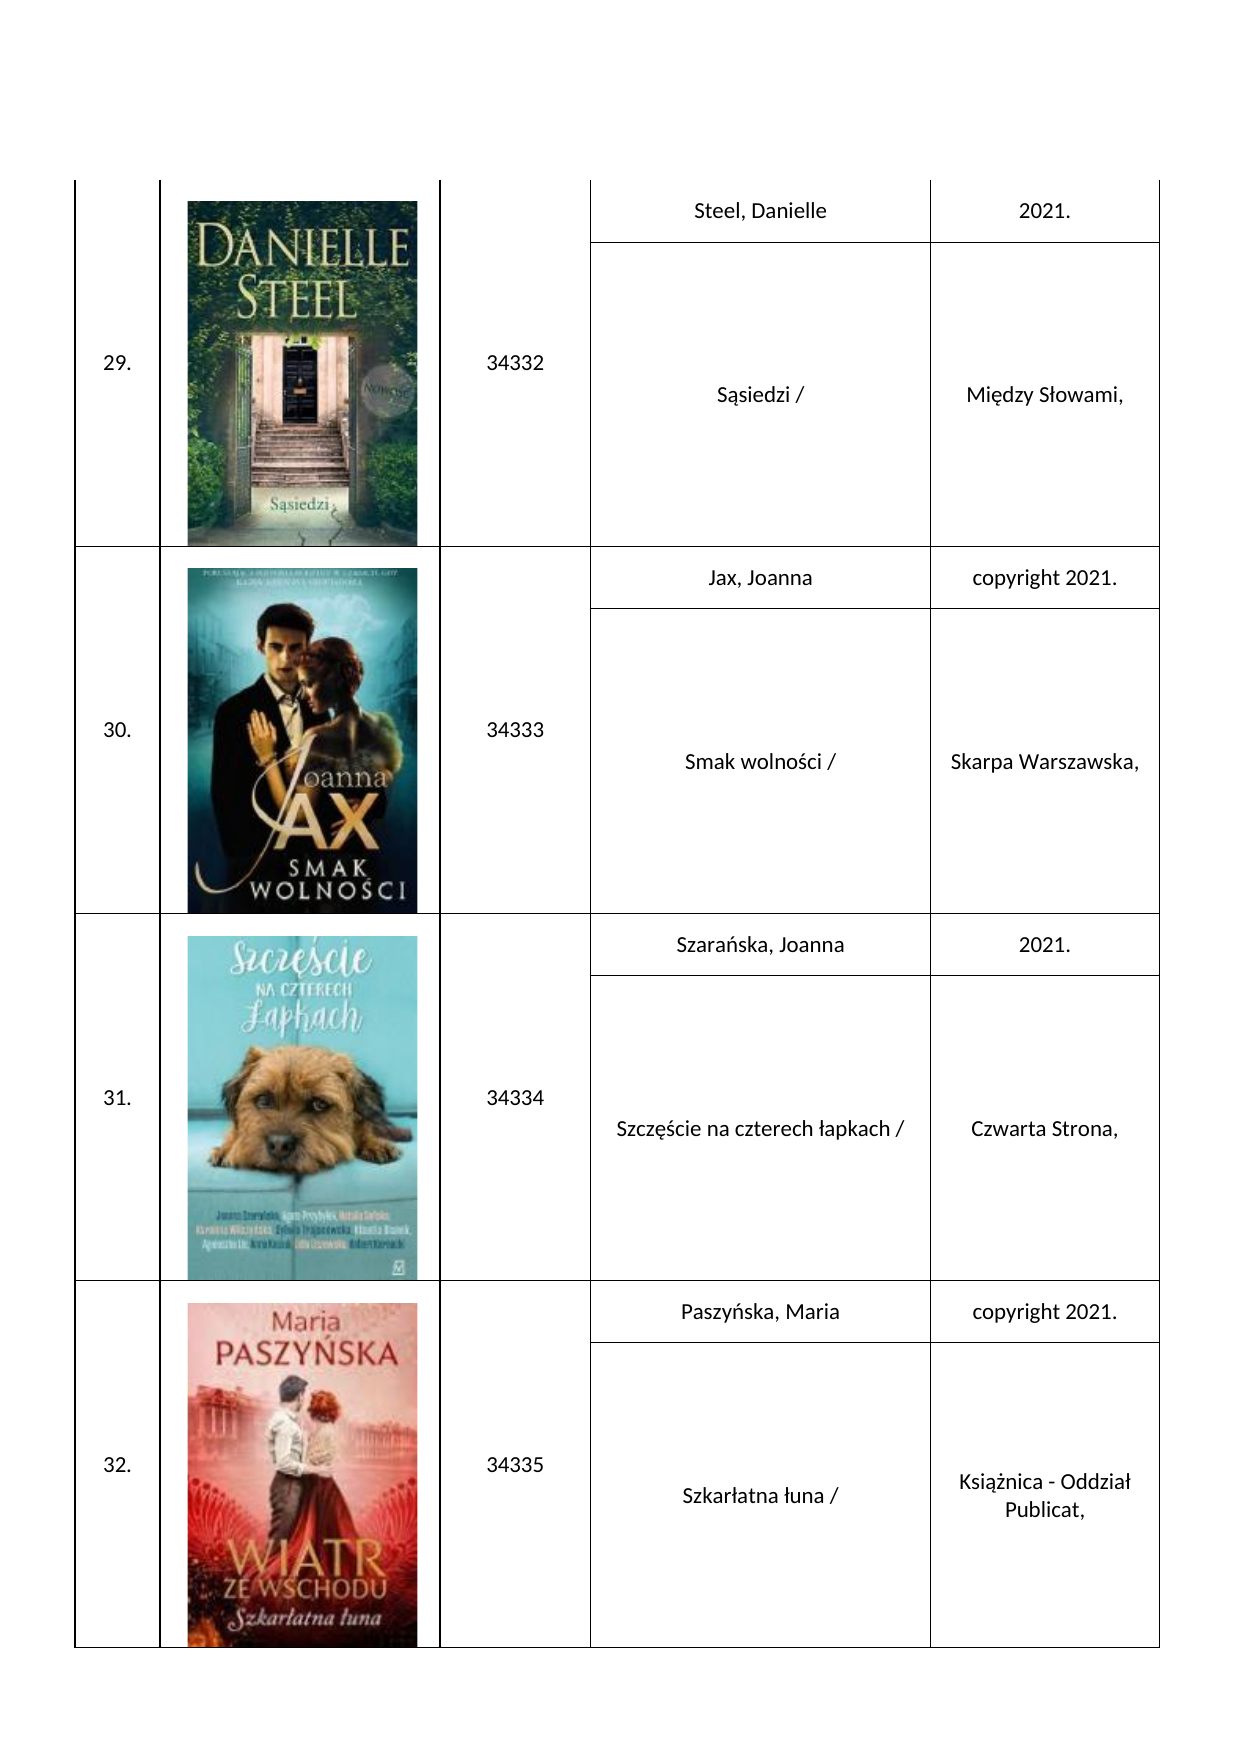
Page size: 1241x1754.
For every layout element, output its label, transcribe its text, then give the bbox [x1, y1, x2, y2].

table_cell copyright 2021. [931, 1281, 1159, 1342]
table_header 29. [76, 180, 159, 546]
table_cell [161, 914, 439, 1280]
table_cell Szarańska, Joanna [591, 914, 930, 975]
table_cell Czwarta Strona, [931, 976, 1159, 1280]
table_cell 31. [76, 914, 159, 1280]
table_cell Jax, Joanna [591, 547, 930, 608]
table_cell [161, 1281, 439, 1647]
table_header Steel, Danielle [591, 180, 930, 242]
table_cell Paszyńska, Maria [591, 1281, 930, 1342]
table_cell 34335 [441, 1281, 590, 1647]
table_header 34332 [441, 180, 590, 546]
table_cell copyright 2021. [931, 547, 1159, 608]
table_cell 2021. [931, 914, 1159, 975]
table_cell Szczęście na czterech łapkach / [591, 976, 930, 1280]
table_cell Między Słowami, [931, 243, 1159, 546]
table_cell Sąsiedzi / [591, 243, 930, 546]
table_cell Książnica - Oddział Publicat, [931, 1343, 1159, 1647]
table_cell Szkarłatna łuna / [591, 1343, 930, 1647]
table_cell 32. [76, 1281, 159, 1647]
table_cell Skarpa Warszawska, [931, 609, 1159, 913]
table_cell [161, 547, 439, 913]
table_header 2021. [931, 180, 1159, 242]
table_header [161, 180, 439, 546]
table_cell 30. [76, 547, 159, 913]
table_cell 34333 [441, 547, 590, 913]
table_cell Smak wolności / [591, 609, 930, 913]
table_cell 34334 [441, 914, 590, 1280]
